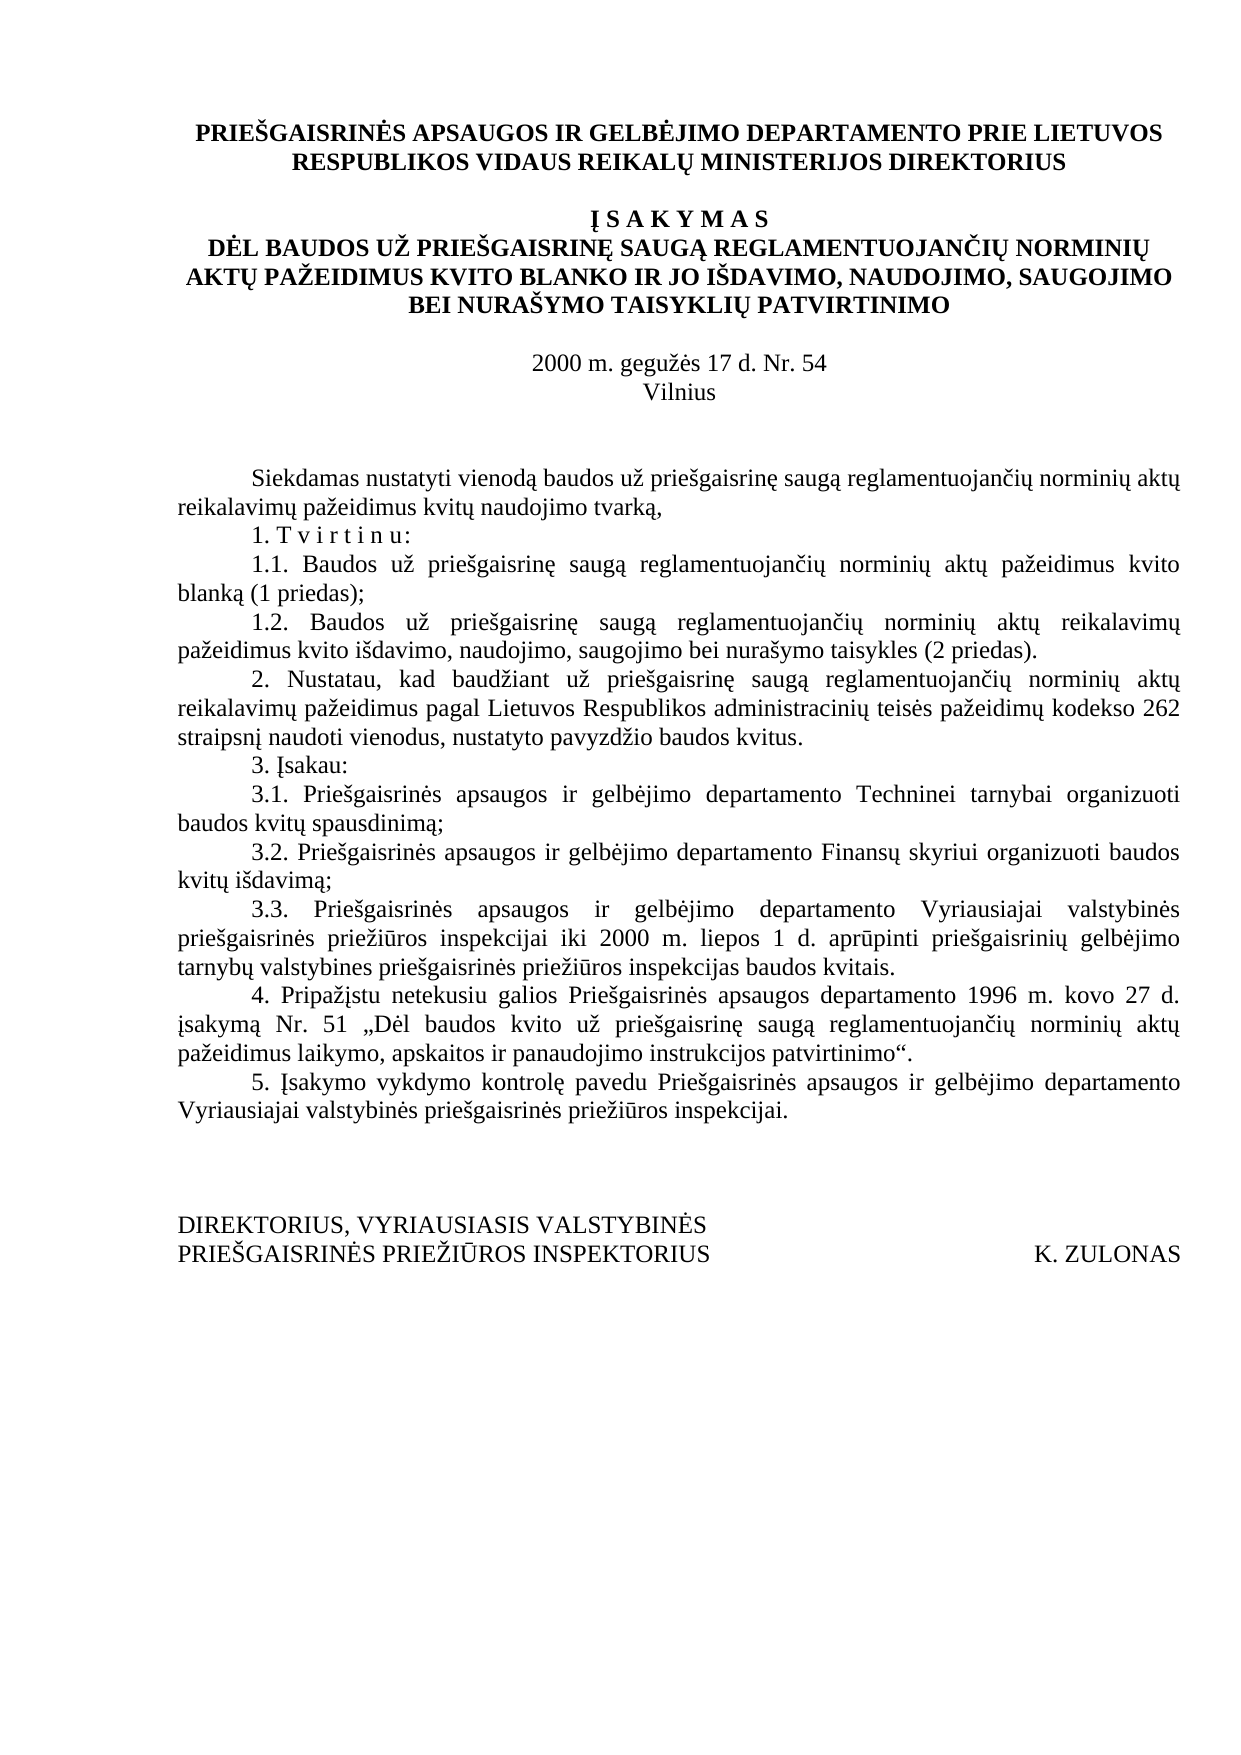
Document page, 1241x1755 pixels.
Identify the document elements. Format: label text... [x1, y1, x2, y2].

text Vilnius [177, 377, 1181, 406]
text DIrektorius, Vyriausiasis valstybinės [177, 1211, 1181, 1239]
text Į S A K Y M A S [177, 204, 1181, 233]
text 3.2. Priešgaisrinės apsaugos ir gelbėjimo departamento Finansų skyriui organizuoti baudos kvitų išdavimą; [177, 837, 1181, 894]
text 2. Nustatau, kad baudžiant už priešgaisrinę saugą reglamentuojančių norminių aktų reikalavimų pažeidimus pagal Lietuvos Respublikos administracinių teisės pažeidimų kodekso 262 straipsnį naudoti vienodus, nustatyto pavyzdžio baudos kvitus. [177, 664, 1181, 751]
text 3.1. Priešgaisrinės apsaugos ir gelbėjimo departamento Techninei tarnybai organizuoti baudos kvitų spausdinimą; [177, 779, 1181, 837]
text priešgaisrinės priežiūros inspektorius K. Zulonas [177, 1239, 1181, 1268]
text 2000 m. gegužės 17 d. Nr. 54 [177, 348, 1181, 377]
text 3.3. Priešgaisrinės apsaugos ir gelbėjimo departamento Vyriausiajai valstybinės priešgaisrinės priežiūros inspekcijai iki 2000 m. liepos 1 d. aprūpinti priešgaisrinių gelbėjimo tarnybų valstybines priešgaisrinės priežiūros inspekcijas baudos kvitais. [177, 894, 1181, 981]
text 1.1. Baudos už priešgaisrinę saugą reglamentuojančių norminių aktų pažeidimus kvito blanką (1 priedas); [177, 549, 1181, 607]
text 3. Įsakau: [177, 751, 1181, 779]
text PRIEŠGAISRINĖS APSAUGOS IR GELBĖJIMO DEPARTAMENTO PRIE LIETUVOS RESPUBLIKOS VIDAUS REIKALŲ MINISTERIJOS DIREKTORIUS [177, 118, 1181, 176]
text 1. Tvirtinu: [177, 521, 1181, 549]
text 4. Pripažįstu netekusiu galios Priešgaisrinės apsaugos departamento 1996 m. kovo 27 d. įsakymą Nr. 51 „Dėl baudos kvito už priešgaisrinę saugą reglamentuojančių norminių aktų pažeidimus laikymo, apskaitos ir panaudojimo instrukcijos patvirtinimo“. [177, 981, 1181, 1067]
text DĖL BAUDOS UŽ PRIEŠGAISRINĘ SAUGĄ REGLAMENTUOJANČIŲ NORMINIŲ AKTŲ PAŽEIDIMUS KVITO BLANKO IR JO IŠDAVIMO, NAUDOJIMO, SAUGOJIMO BEI NURAŠYMO TAISYKLIŲ PATVIRTINIMO [177, 233, 1181, 319]
text 1.2. Baudos už priešgaisrinę saugą reglamentuojančių norminių aktų reikalavimų pažeidimus kvito išdavimo, naudojimo, saugojimo bei nurašymo taisykles (2 priedas). [177, 607, 1181, 664]
text 5. Įsakymo vykdymo kontrolę pavedu Priešgaisrinės apsaugos ir gelbėjimo departamento Vyriausiajai valstybinės priešgaisrinės priežiūros inspekcijai. [177, 1067, 1181, 1124]
text Siekdamas nustatyti vienodą baudos už priešgaisrinę saugą reglamentuojančių norminių aktų reikalavimų pažeidimus kvitų naudojimo tvarką, [177, 463, 1181, 521]
